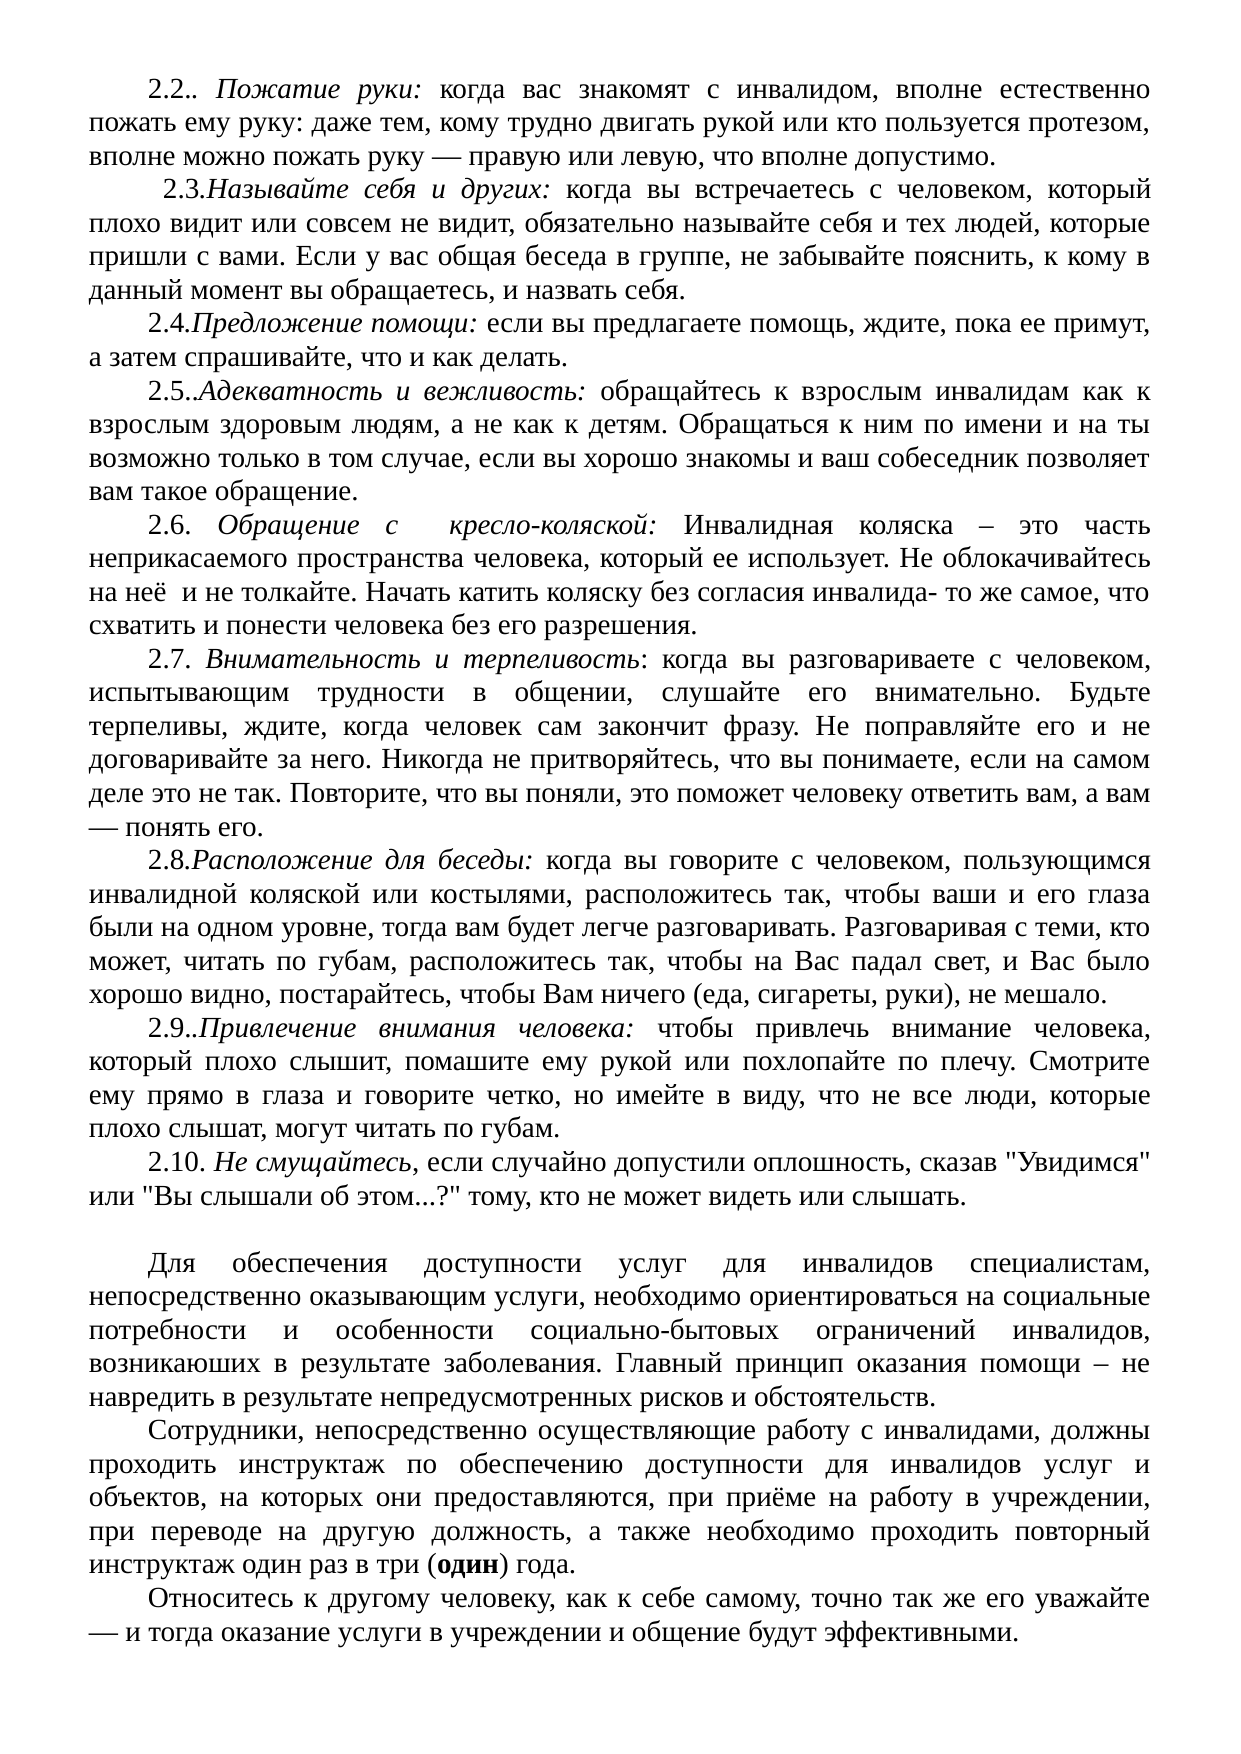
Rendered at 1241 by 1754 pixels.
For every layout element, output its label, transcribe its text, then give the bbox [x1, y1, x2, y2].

text 2.6. Обращение с кресло-коляской: Инвалидная коляска – это часть неприкасаемого пространства человека, который ее использует. Не облокачивайтесь на неё и не толкайте. Начать катить коляску без согласия инвалида- то же самое, что схватить и понести человека без его разрешения. [89, 507, 1152, 641]
text 2.4.Предложение помощи: если вы предлагаете помощь, ждите, пока ее примут, а затем спрашивайте, что и как делать. [89, 306, 1152, 373]
text 2.2.. Пожатие руки: когда вас знакомят с инвалидом, вполне естественно пожать ему руку: даже тем, кому трудно двигать рукой или кто пользуется протезом, вполне можно пожать руку — правую или левую, что вполне допустимо. [89, 71, 1152, 171]
text 2.9..Привлечение внимания человека: чтобы привлечь внимание человека, который плохо слышит, помашите ему рукой или похлопайте по плечу. Смотрите ему прямо в глаза и говорите четко, но имейте в виду, что не все люди, которые плохо слышат, могут читать по губам. [89, 1010, 1152, 1144]
text Относитесь к другому человеку, как к себе самому, точно так же его уважайте — и тогда оказание услуги в учреждении и общение будут эффективными. [89, 1580, 1152, 1647]
text 2.5..Адекватность и вежливость: обращайтесь к взрослым инвалидам как к взрослым здоровым людям, а не как к детям. Обращаться к ним по имени и на ты возможно только в том случае, если вы хорошо знакомы и ваш собеседник позволяет вам такое обращение. [89, 373, 1152, 507]
text 2.8.Расположение для беседы: когда вы говорите с человеком, пользующимся инвалидной коляской или костылями, расположитесь так, чтобы ваши и его глаза были на одном уровне, тогда вам будет легче разговаривать. Разговаривая с теми, кто может, читать по губам, расположитесь так, чтобы на Вас падал свет, и Вас было хорошо видно, постарайтесь, чтобы Вам ничего (еда, сигареты, руки), не мешало. [89, 842, 1152, 1010]
text Для обеспечения доступности услуг для инвалидов специалистам, непосредственно оказывающим услуги, необходимо ориентироваться на социальные потребности и особенности социально-бытовых ограничений инвалидов, возникаюших в результате заболевания. Главный принцип оказания помощи – не навредить в результате непредусмотренных рисков и обстоятельств. [89, 1245, 1152, 1412]
text 2.7. Внимательность и терпеливость: когда вы разговариваете с человеком, испытывающим трудности в общении, слушайте его внимательно. Будьте терпеливы, ждите, когда человек сам закончит фразу. Не поправляйте его и не договаривайте за него. Никогда не притворяйтесь, что вы понимаете, если на самом деле это не так. Повторите, что вы поняли, это поможет человеку ответить вам, а вам — понять его. [89, 641, 1152, 842]
text 2.10. Не смущайтесь, если случайно допустили оплошность, сказав "Увидимся" или "Вы слышали об этом...?" тому, кто не может видеть или слышать. [89, 1144, 1152, 1211]
text 2.3.Называйте себя и других: когда вы встречаетесь с человеком, который плохо видит или совсем не видит, обязательно называйте себя и тех людей, которые пришли с вами. Если у вас общая беседа в группе, не забывайте пояснить, к кому в данный момент вы обращаетесь, и назвать себя. [89, 171, 1152, 306]
text Сотрудники, непосредственно осуществляющие работу с инвалидами, должны проходить инструктаж по обеспечению доступности для инвалидов услуг и объектов, на которых они предоставляются, при приёме на работу в учреждении, при переводе на другую должность, а также необходимо проходить повторный инструктаж один раз в три (один) года. [89, 1412, 1152, 1580]
